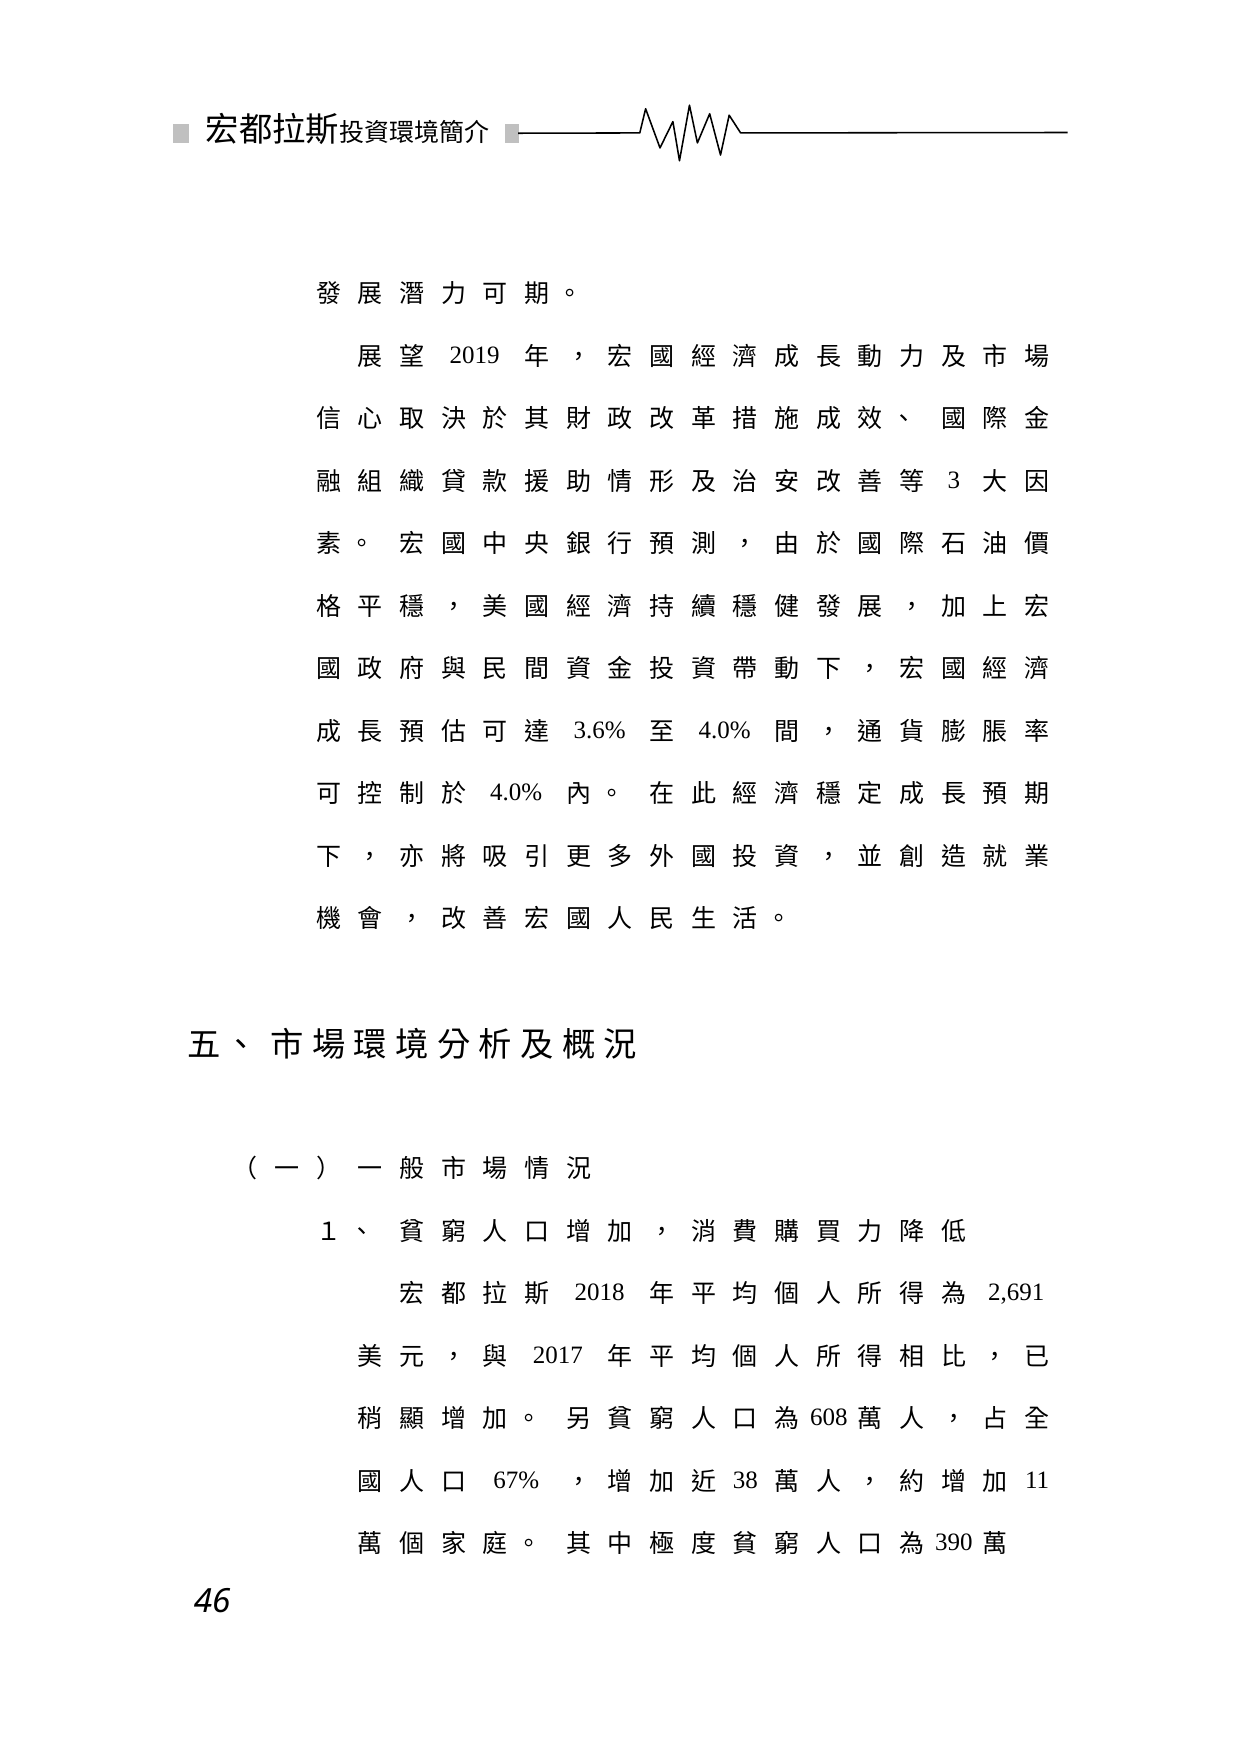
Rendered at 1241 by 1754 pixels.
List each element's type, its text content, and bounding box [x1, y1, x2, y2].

text 宏都拉斯2018年平均個人所得為2,691美元，與2017年平均個人所得相比，已稍顯增加。另貧窮人口為608萬人，占全國人口67%，增加近38萬人，約增加11萬個家庭。其中極度貧窮人口為390萬 [330, 1250, 1058, 1563]
text 展望2019年，宏國經濟成長動力及市場信心取決於其財政改革措施成效、國際金融組織貸款援助情形及治安改善等3大因素。宏國中央銀行預測，由於國際石油價格平穩，美國經濟持續穩健發展，加上宏國政府與民間資金投資帶動下，宏國經濟成長預估可達3.6%至4.0%間，通貨膨脹率可控制於4.0%內。在此經濟穩定成長預期下，亦將吸引更多外國投資，並創造就業機會，改善宏國人民生活。 [281, 313, 1058, 938]
text 發展潛力可期。 [281, 250, 1058, 313]
text １、貧窮人口增加，消費購買力降低 [281, 1188, 1058, 1250]
text （一）一般市場情況 [207, 1125, 1058, 1188]
text 五、市場環境分析及概況 [183, 1000, 1058, 1063]
